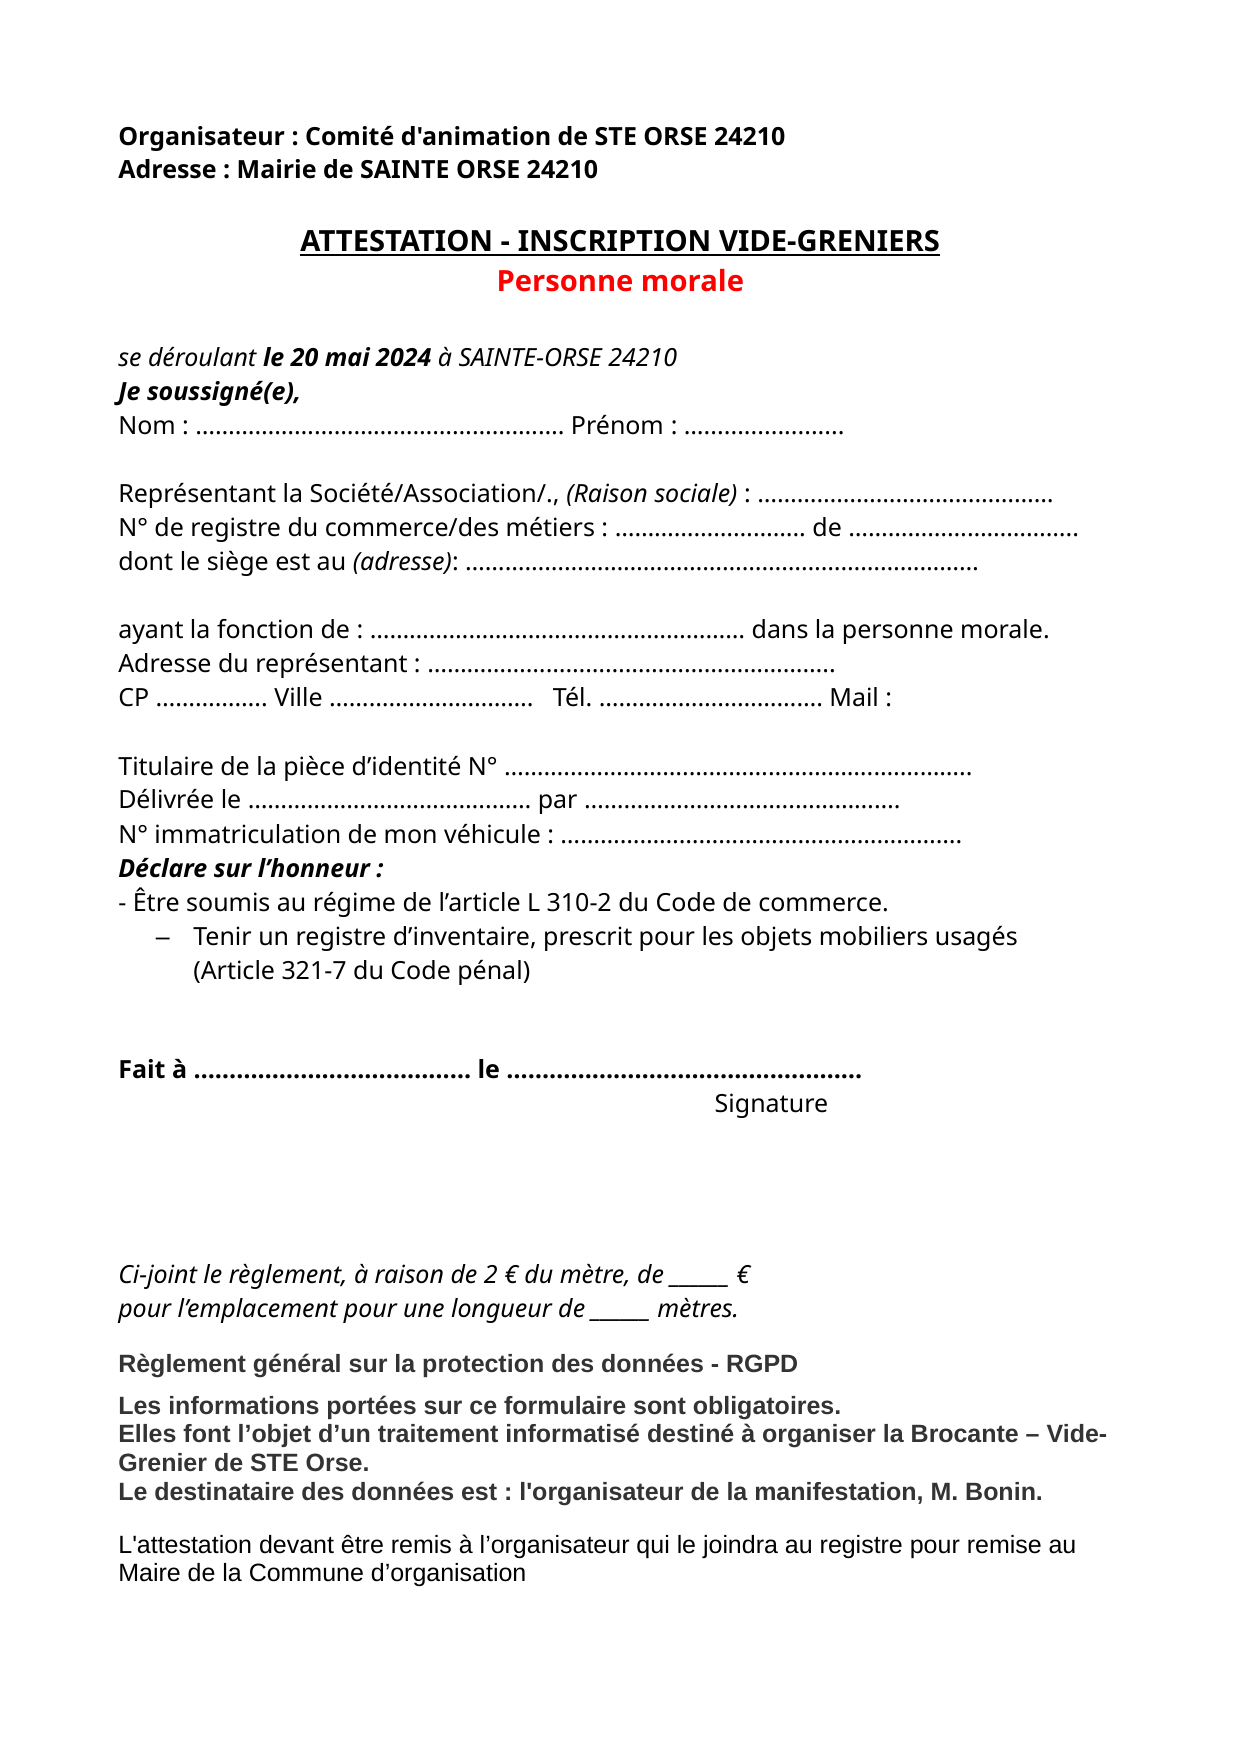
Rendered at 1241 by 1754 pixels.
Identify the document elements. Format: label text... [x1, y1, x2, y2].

text Elles font l’objet d’un traitement informatisé destiné à organiser la Brocante – Vide-Grenier de STE Orse. [118, 1419, 1122, 1477]
text Les informations portées sur ce formulaire sont obligatoires. [118, 1391, 1122, 1419]
text Délivrée le ……………………..………..…… par …………………………..……………. [118, 782, 1122, 816]
text Fait à ………………………………… le ………………………………..………… [118, 1052, 1122, 1086]
text Déclare sur l’honneur : [118, 850, 1122, 884]
text se déroulant le 20 mai 2024 à SAINTE-ORSE 24210 [118, 339, 1122, 373]
text Je soussigné(e), [118, 373, 1122, 407]
text Personne morale [118, 260, 1122, 300]
text Nom : ………………………………………….……. Prénom : …..................... [118, 407, 1122, 442]
text dont le siège est au (adresse): …………………………………………………………………… [118, 544, 1122, 578]
text Titulaire de la pièce d’identité N° ………...…………….………………………..………….. [118, 748, 1122, 782]
text N° immatriculation de mon véhicule : ……………………………………………………. [118, 816, 1122, 850]
text Adresse : Mairie de SAINTE ORSE 24210 [118, 152, 1122, 186]
text pour l’emplacement pour une longueur de ______ mètres. [118, 1290, 1122, 1324]
text - Être soumis au régime de l’article L 310-2 du Code de commerce. [118, 884, 1122, 918]
text CP …………….. Ville …………………………. Tél. ……………………………. Mail : [118, 680, 1122, 714]
text ayant la fonction de : ………………………………………………… dans la personne morale. [118, 612, 1122, 646]
text Organisateur : Comité d'animation de STE ORSE 24210 [118, 118, 1122, 152]
text Ci-joint le règlement, à raison de 2 € du mètre, de ______ € [118, 1256, 1122, 1290]
text N° de registre du commerce/des métiers : ……………………….. de …………………………….. [118, 510, 1122, 544]
text L'attestation devant être remis à l’organisateur qui le joindra au registre pour remise au Maire de la Commune d’organisation [118, 1529, 1122, 1587]
list Tenir un registre d’inventaire, prescrit pour les objets mobiliers usagés (Article 321-7 du Code pénal) [156, 918, 1122, 987]
text Adresse du représentant : …………………………………………………….. [118, 646, 1122, 680]
text Le destinataire des données est : l'organisateur de la manifestation, M. Bonin. [118, 1477, 1122, 1506]
text Signature [118, 1086, 1122, 1120]
text ATTESTATION - INSCRIPTION VIDE-GRENIERS [118, 220, 1122, 260]
subtitle Règlement général sur la protection des données - RGPD [118, 1349, 1122, 1378]
text Représentant la Société/Association/., (Raison sociale) : ……………………………………… [118, 476, 1122, 510]
